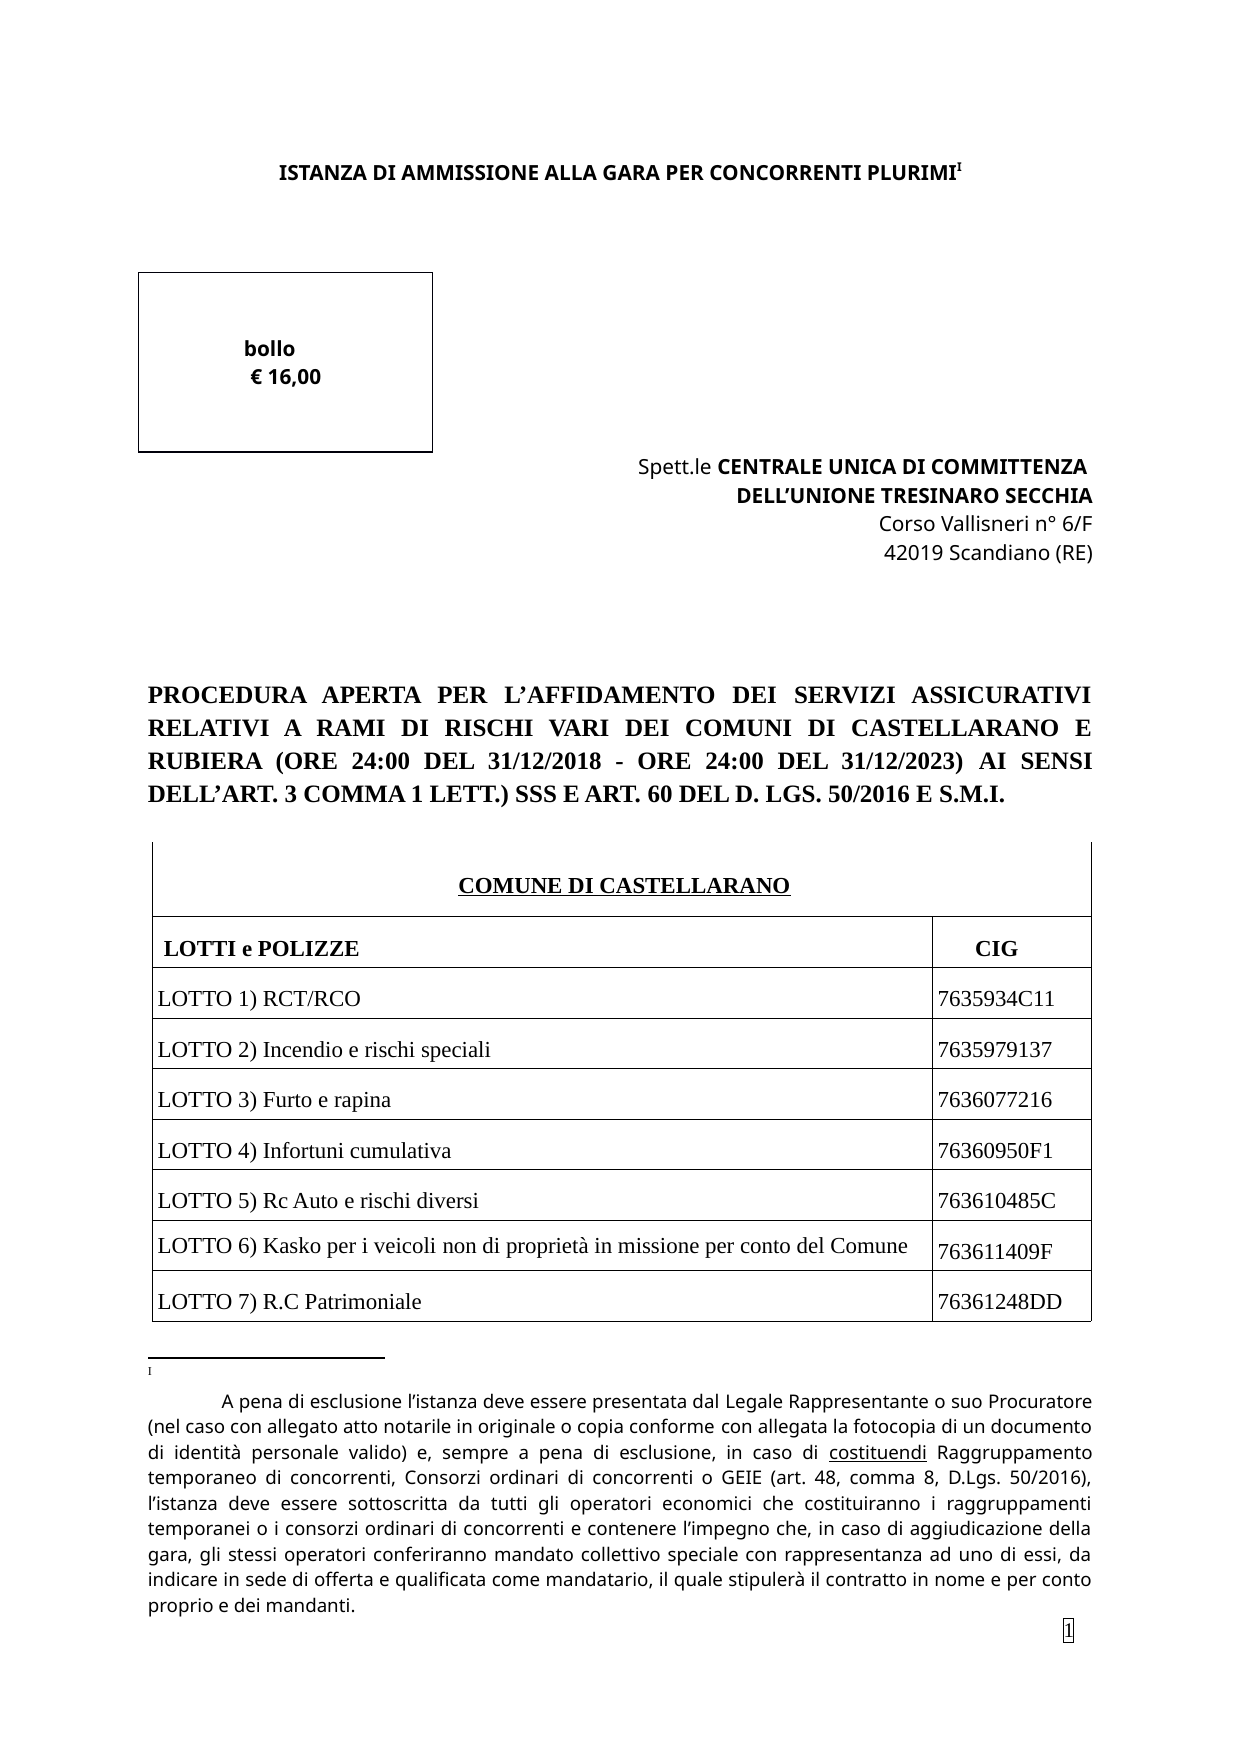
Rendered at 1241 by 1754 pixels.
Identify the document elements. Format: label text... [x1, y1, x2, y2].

text PROCEDURA APERTA PER L’AFFIDAMENTO DEI SERVIZI ASSICURATIVI RELATIVI A RAMI DI RISCHI VARI DEI COMUNI DI CASTELLARANO E RUBIERA (ORE 24:00 DEL 31/12/2018 - ORE 24:00 DEL 31/12/2023) AI SENSI DELL’ART. 3 comma 1 lett.) sss e art. 60 DEL D. LGS. 50/2016 e s.m.i. [148, 680, 1092, 808]
table_cell LOTTO 5) Rc Auto e rischi diversi [153, 1170, 932, 1219]
text A pena di esclusione l’istanza deve essere presentata dal Legale Rappresentante o suo Procuratore (nel caso con allegato atto notarile in originale o copia conforme con allegata la fotocopia di un documento di identità personale valido) e, sempre a pena di esclusione, in caso di costituendi Raggruppamento temporaneo di concorrenti, Consorzi ordinari di concorrenti o GEIE (art. 48, comma 8, D.Lgs. 50/2016), l’istanza deve essere sottoscritta da tutti gli operatori economici che costituiranno i raggruppamenti temporanei o i consorzi ordinari di concorrenti e contenere l’impegno che, in caso di aggiudicazione della gara, gli stessi operatori conferiranno mandato collettivo speciale con rappresentanza ad uno di essi, da indicare in sede di offerta e qualificata come mandatario, il quale stipulerà il contratto in nome e per conto proprio e dei mandanti. [148, 1388, 1092, 1618]
text Spett.le CENTRALE UNICA DI COMMITTENZA [148, 452, 1092, 481]
table_cell LOTTO 3) Furto e rapina [153, 1069, 932, 1118]
table_cell 76360950F1 [933, 1120, 1091, 1169]
table_cell LOTTO 1) RCT/RCO [153, 968, 932, 1017]
table_cell 7635934C11 [933, 968, 1091, 1017]
text ISTANZA DI AMMISSIONE ALLA GARA PER CONCORRENTI PLURIMI [148, 158, 1092, 187]
table_cell 763611409F [933, 1221, 1091, 1270]
table_cell LOTTO 7) R.C Patrimoniale [153, 1271, 932, 1321]
table_cell LOTTO 6) Kasko per i veicoli non di proprietà in missione per conto del Comune [153, 1221, 932, 1270]
table_cell CIG [933, 917, 1091, 967]
text Corso Vallisneri n° 6/F [148, 509, 1092, 538]
table_cell LOTTO 2) Incendio e rischi speciali [153, 1019, 932, 1068]
table_cell LOTTO 4) Infortuni cumulativa [153, 1120, 932, 1169]
table_header COMUNE DI CASTELLARANO [153, 842, 1091, 916]
table_cell 763610485C [933, 1170, 1091, 1219]
text 42019 Scandiano (RE) [148, 538, 1092, 566]
table_header bollo € 16,00 [139, 273, 432, 451]
table_cell 7636077216 [933, 1069, 1091, 1118]
text DELL’UNIONE TRESINARO SECCHIA [148, 481, 1092, 509]
table_cell LOTTI e POLIZZE [153, 917, 932, 967]
table_cell 7635979137 [933, 1019, 1091, 1068]
table_cell 76361248DD [933, 1271, 1091, 1321]
